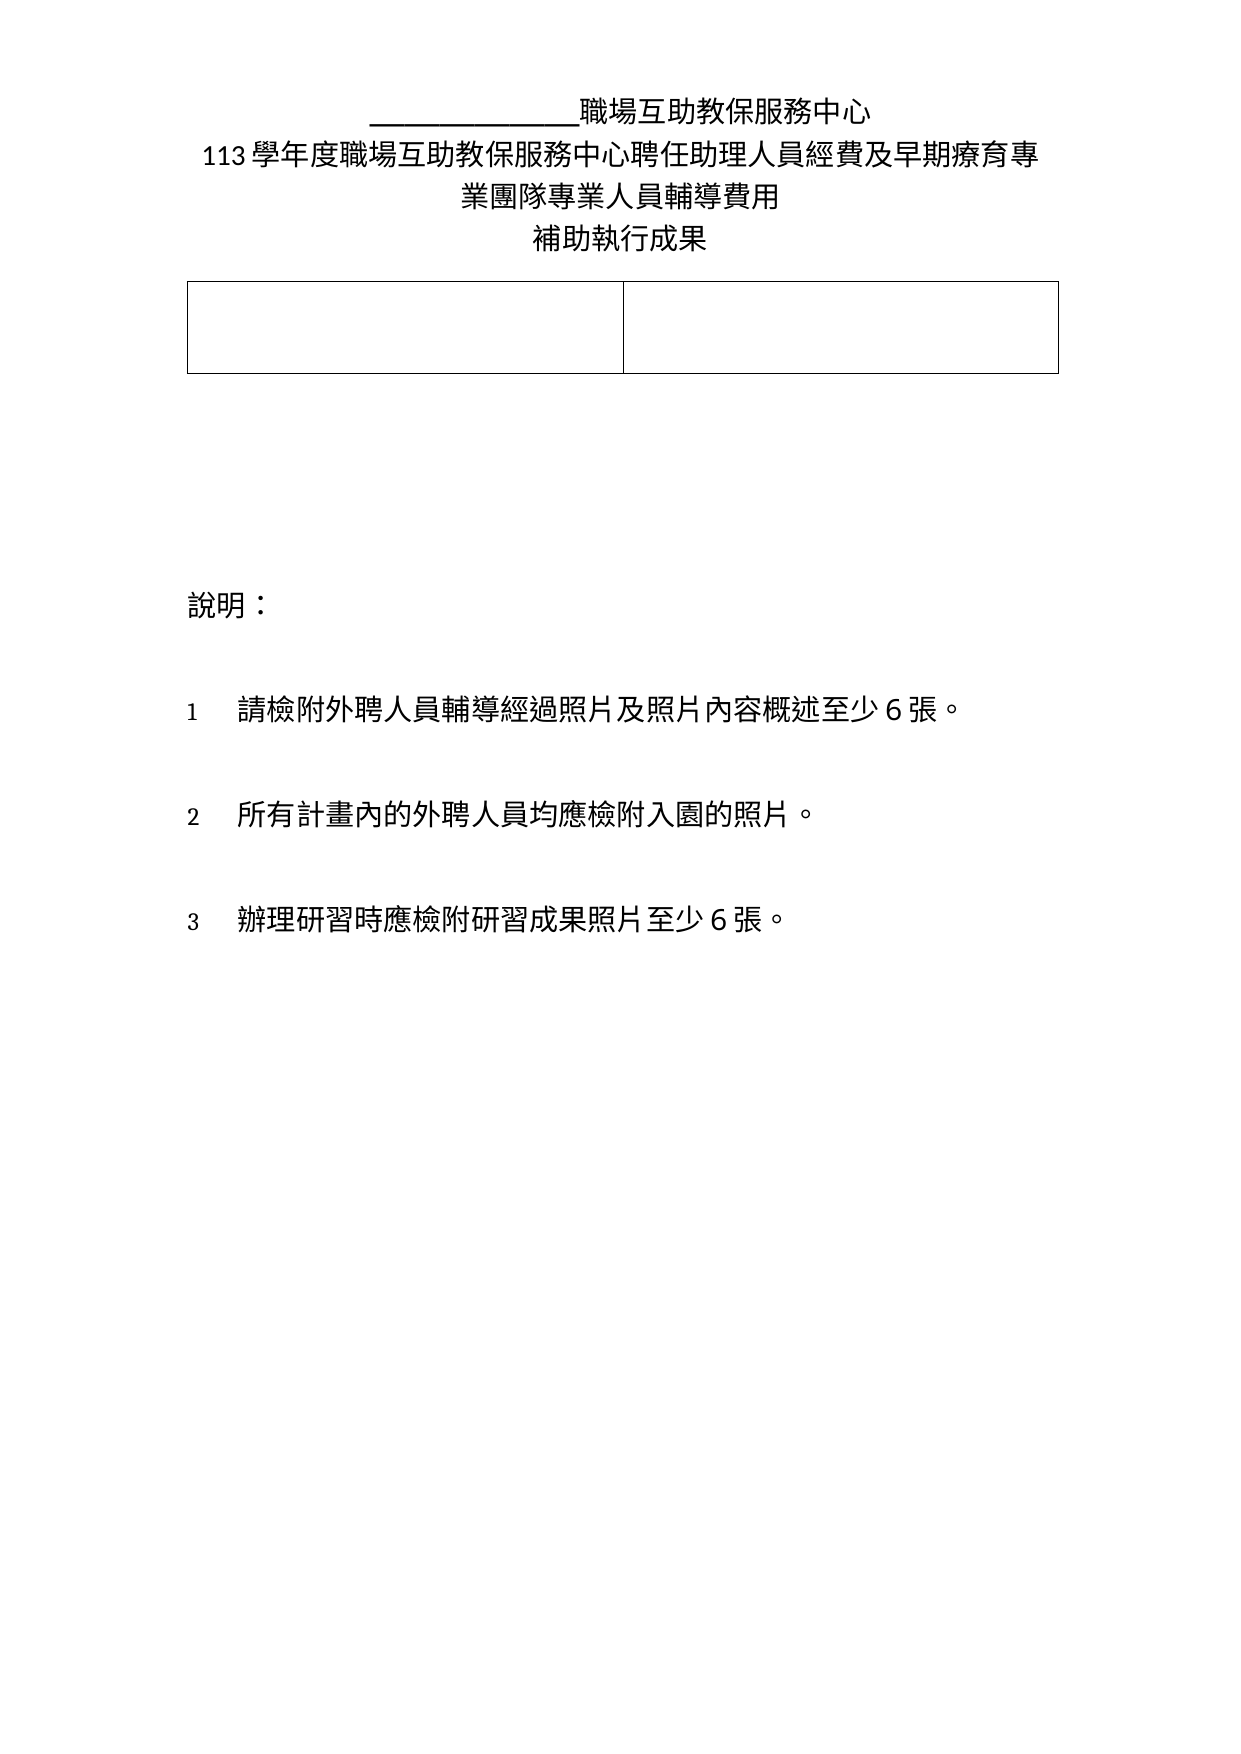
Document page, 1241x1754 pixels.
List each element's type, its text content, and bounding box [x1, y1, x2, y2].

table_cell [624, 282, 1058, 373]
list 辦理研習時應檢附研習成果照片至少6張。 [187, 876, 1053, 939]
text 說明： [187, 562, 1053, 624]
table_cell [188, 282, 623, 373]
list 請檢附外聘人員輔導經過照片及照片內容概述至少6張。 [187, 666, 1053, 729]
list 所有計畫內的外聘人員均應檢附入園的照片。 [187, 771, 1053, 834]
